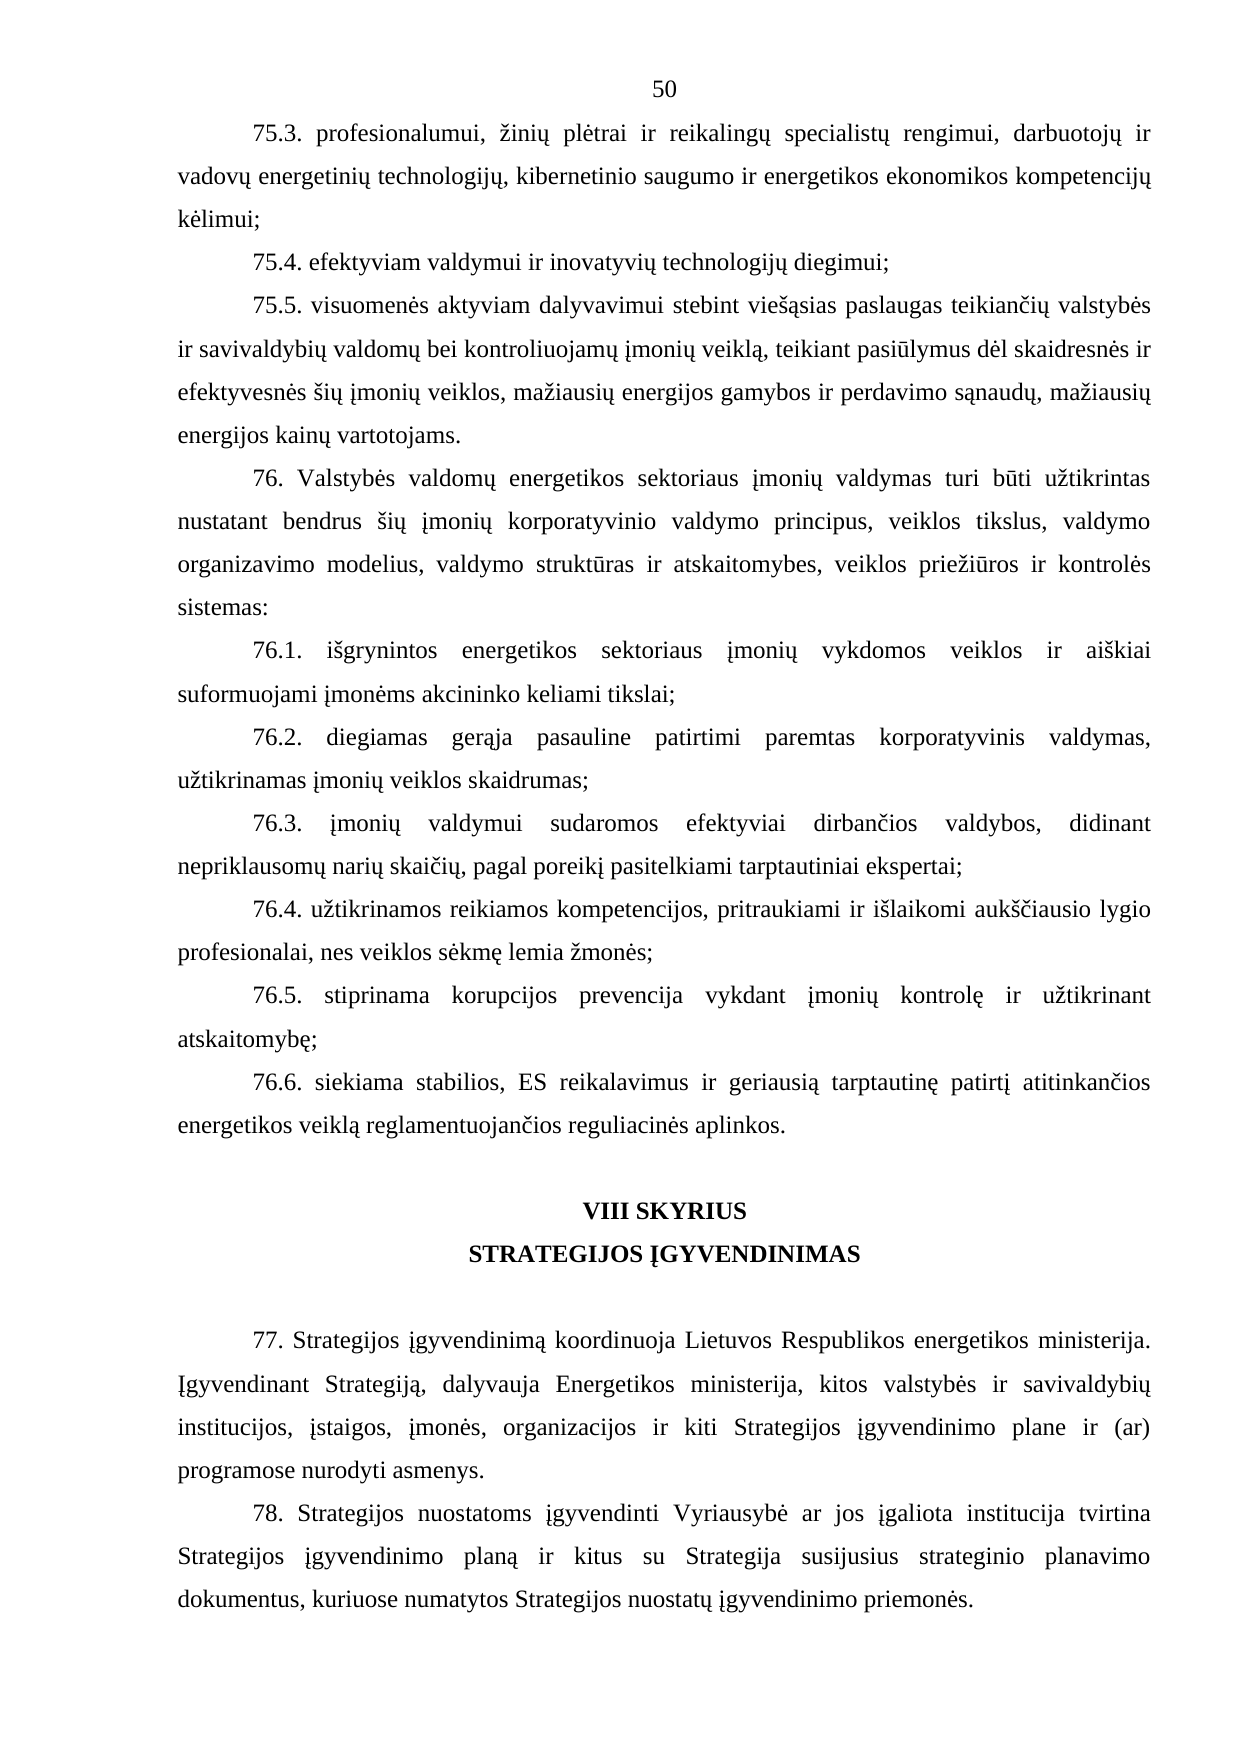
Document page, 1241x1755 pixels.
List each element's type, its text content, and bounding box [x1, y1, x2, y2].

text 75.3. profesionalumui, žinių plėtrai ir reikalingų specialistų rengimui, darbuotojų ir vadovų energetinių technologijų, kibernetinio saugumo ir energetikos ekonomikos kompetencijų kėlimui; [177, 118, 1152, 233]
text 75.4. efektyviam valdymui ir inovatyvių technologijų diegimui; [177, 247, 1152, 276]
text 76.3. įmonių valdymui sudaromos efektyviai dirbančios valdybos, didinant nepriklausomų narių skaičių, pagal poreikį pasitelkiami tarptautiniai ekspertai; [177, 808, 1152, 880]
text 76.2. diegiamas gerąja pasauline patirtimi paremtas korporatyvinis valdymas, užtikrinamas įmonių veiklos skaidrumas; [177, 722, 1152, 794]
text 76.6. siekiama stabilios, ES reikalavimus ir geriausią tarptautinę patirtį atitinkančios energetikos veiklą reglamentuojančios reguliacinės aplinkos. [177, 1067, 1152, 1139]
text VIII SKYRIUS [177, 1196, 1152, 1225]
text 76.4. užtikrinamos reikiamos kompetencijos, pritraukiami ir išlaikomi aukščiausio lygio profesionalai, nes veiklos sėkmę lemia žmonės; [177, 894, 1152, 966]
text 78. Strategijos nuostatoms įgyvendinti Vyriausybė ar jos įgaliota institucija tvirtina Strategijos įgyvendinimo planą ir kitus su Strategija susijusius strateginio planavimo dokumentus, kuriuose numatytos Strategijos nuostatų įgyvendinimo priemonės. [177, 1498, 1152, 1613]
text 76. Valstybės valdomų energetikos sektoriaus įmonių valdymas turi būti užtikrintas nustatant bendrus šių įmonių korporatyvinio valdymo principus, veiklos tikslus, valdymo organizavimo modelius, valdymo struktūras ir atskaitomybes, veiklos priežiūros ir kontrolės sistemas: [177, 463, 1152, 621]
text 76.1. išgrynintos energetikos sektoriaus įmonių vykdomos veiklos ir aiškiai suformuojami įmonėms akcininko keliami tikslai; [177, 636, 1152, 707]
text STRATEGIJOS ĮGYVENDINIMAS [177, 1239, 1152, 1268]
text 75.5. visuomenės aktyviam dalyvavimui stebint viešąsias paslaugas teikiančių valstybės ir savivaldybių valdomų bei kontroliuojamų įmonių veiklą, teikiant pasiūlymus dėl skaidresnės ir efektyvesnės šių įmonių veiklos, mažiausių energijos gamybos ir perdavimo sąnaudų, mažiausių energijos kainų vartotojams. [177, 291, 1152, 449]
text 76.5. stiprinama korupcijos prevencija vykdant įmonių kontrolę ir užtikrinant atskaitomybę; [177, 981, 1152, 1052]
text 77. Strategijos įgyvendinimą koordinuoja Lietuvos Respublikos energetikos ministerija. Įgyvendinant Strategiją, dalyvauja Energetikos ministerija, kitos valstybės ir savivaldybių institucijos, įstaigos, įmonės, organizacijos ir kiti Strategijos įgyvendinimo plane ir (ar) programose nurodyti asmenys. [177, 1326, 1152, 1484]
